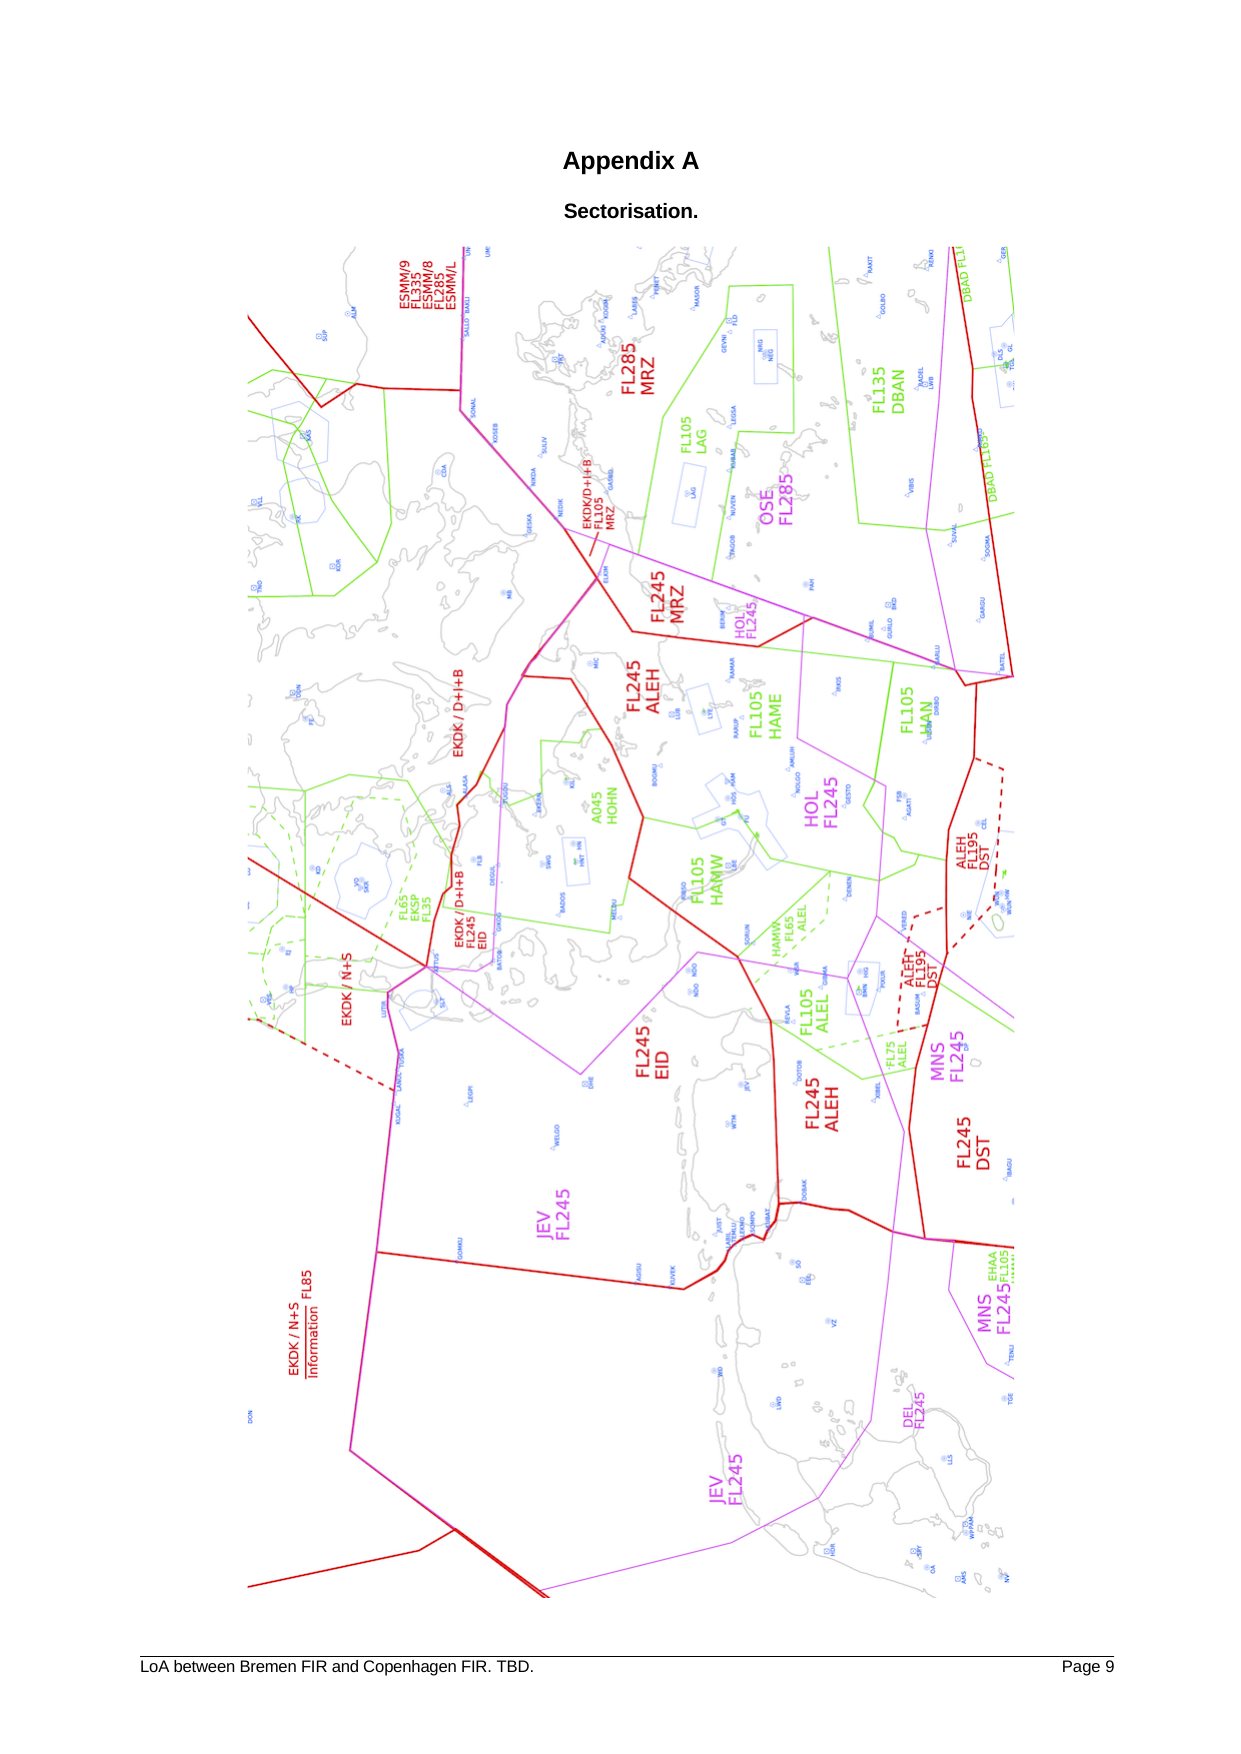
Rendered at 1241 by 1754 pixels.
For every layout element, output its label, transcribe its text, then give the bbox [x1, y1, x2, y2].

text Sectorisation. [140, 198, 1122, 222]
picture [247, 246, 1015, 1598]
text Appendix A [140, 146, 1122, 174]
